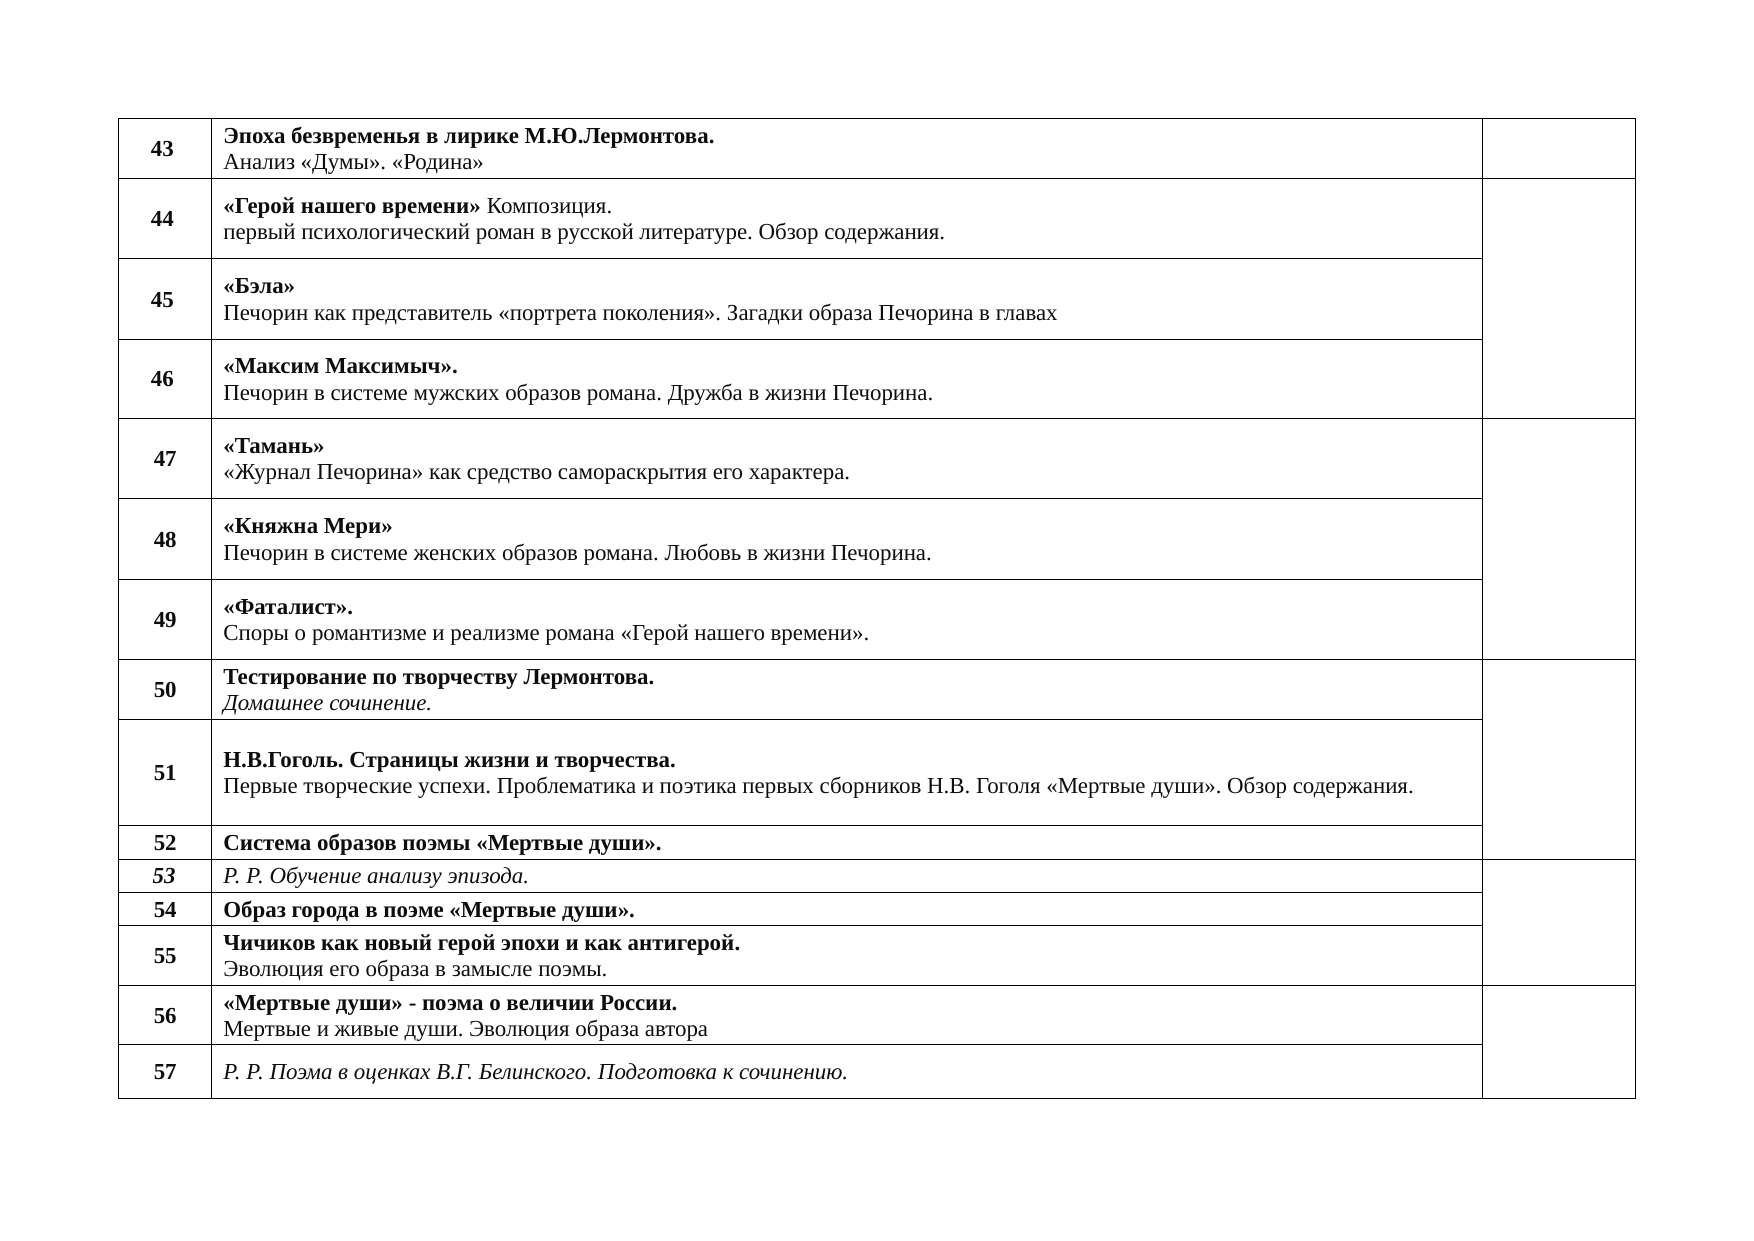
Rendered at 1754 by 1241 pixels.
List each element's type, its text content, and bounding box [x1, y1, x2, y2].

table_cell [1483, 986, 1635, 1098]
table_cell «Фаталист». Споры о романтизме и реализме романа «Герой нашего времени». [212, 580, 1482, 659]
table_cell «Княжна Мери» Печорин в системе женских образов романа. Любовь в жизни Печорина. [212, 499, 1482, 578]
table_cell Чичиков как новый герой эпохи и как антигерой. Эволюция его образа в замысле поэмы. [212, 926, 1482, 984]
table_cell 44 [119, 179, 211, 258]
table_cell «Герой нашего времени» Композиция. первый психологический роман в русской литературе. Обзор содержания. [212, 179, 1482, 258]
table_cell 49 [119, 580, 211, 659]
table_cell Система образов поэмы «Мертвые души». [212, 826, 1482, 858]
table_cell [1483, 119, 1635, 178]
table_cell 56 [119, 986, 211, 1044]
table_cell Образ города в поэме «Мертвые души». [212, 893, 1482, 925]
table_cell [1483, 660, 1635, 858]
table_cell 52 [119, 826, 211, 858]
table_cell Р. Р. Поэма в оценках В.Г. Белинского. Подготовка к сочинению. [212, 1045, 1482, 1098]
table_cell [1483, 860, 1635, 984]
table_cell «Бэла» Печорин как представитель «портрета поколения». Загадки образа Печорина в главах [212, 259, 1482, 338]
table_cell 53 [119, 860, 211, 892]
table_cell 54 [119, 893, 211, 925]
table_cell 57 [119, 1045, 211, 1098]
table_cell 51 [119, 720, 211, 825]
table_cell [1483, 179, 1635, 418]
table_cell Н.В.Гоголь. Страницы жизни и творчества. Первые творческие успехи. Проблематика и поэтика первых сборников Н.В. Гоголя «Мертвые души». Обзор содержания. [212, 720, 1482, 825]
table_cell «Тамань» «Журнал Печорина» как средство самораскрытия его характера. [212, 419, 1482, 498]
table_cell «Мертвые души» - поэма о величии России. Мертвые и живые души. Эволюция образа автора [212, 986, 1482, 1044]
table_cell 50 [119, 660, 211, 718]
table_cell Р. Р. Обучение анализу эпизода. [212, 860, 1482, 892]
table_cell Тестирование по творчеству Лермонтова. Домашнее сочинение. [212, 660, 1482, 718]
table_cell Эпоха безвременья в лирике М.Ю.Лермонтова. Анализ «Думы». «Родина» [212, 119, 1482, 178]
table_cell 43 [119, 119, 211, 178]
table_cell 48 [119, 499, 211, 578]
table_cell 47 [119, 419, 211, 498]
table_cell 55 [119, 926, 211, 984]
table_cell [1483, 419, 1635, 659]
table_cell 45 [119, 259, 211, 338]
table_cell «Максим Максимыч». Печорин в системе мужских образов романа. Дружба в жизни Печорина. [212, 340, 1482, 418]
table_cell 46 [119, 340, 211, 418]
